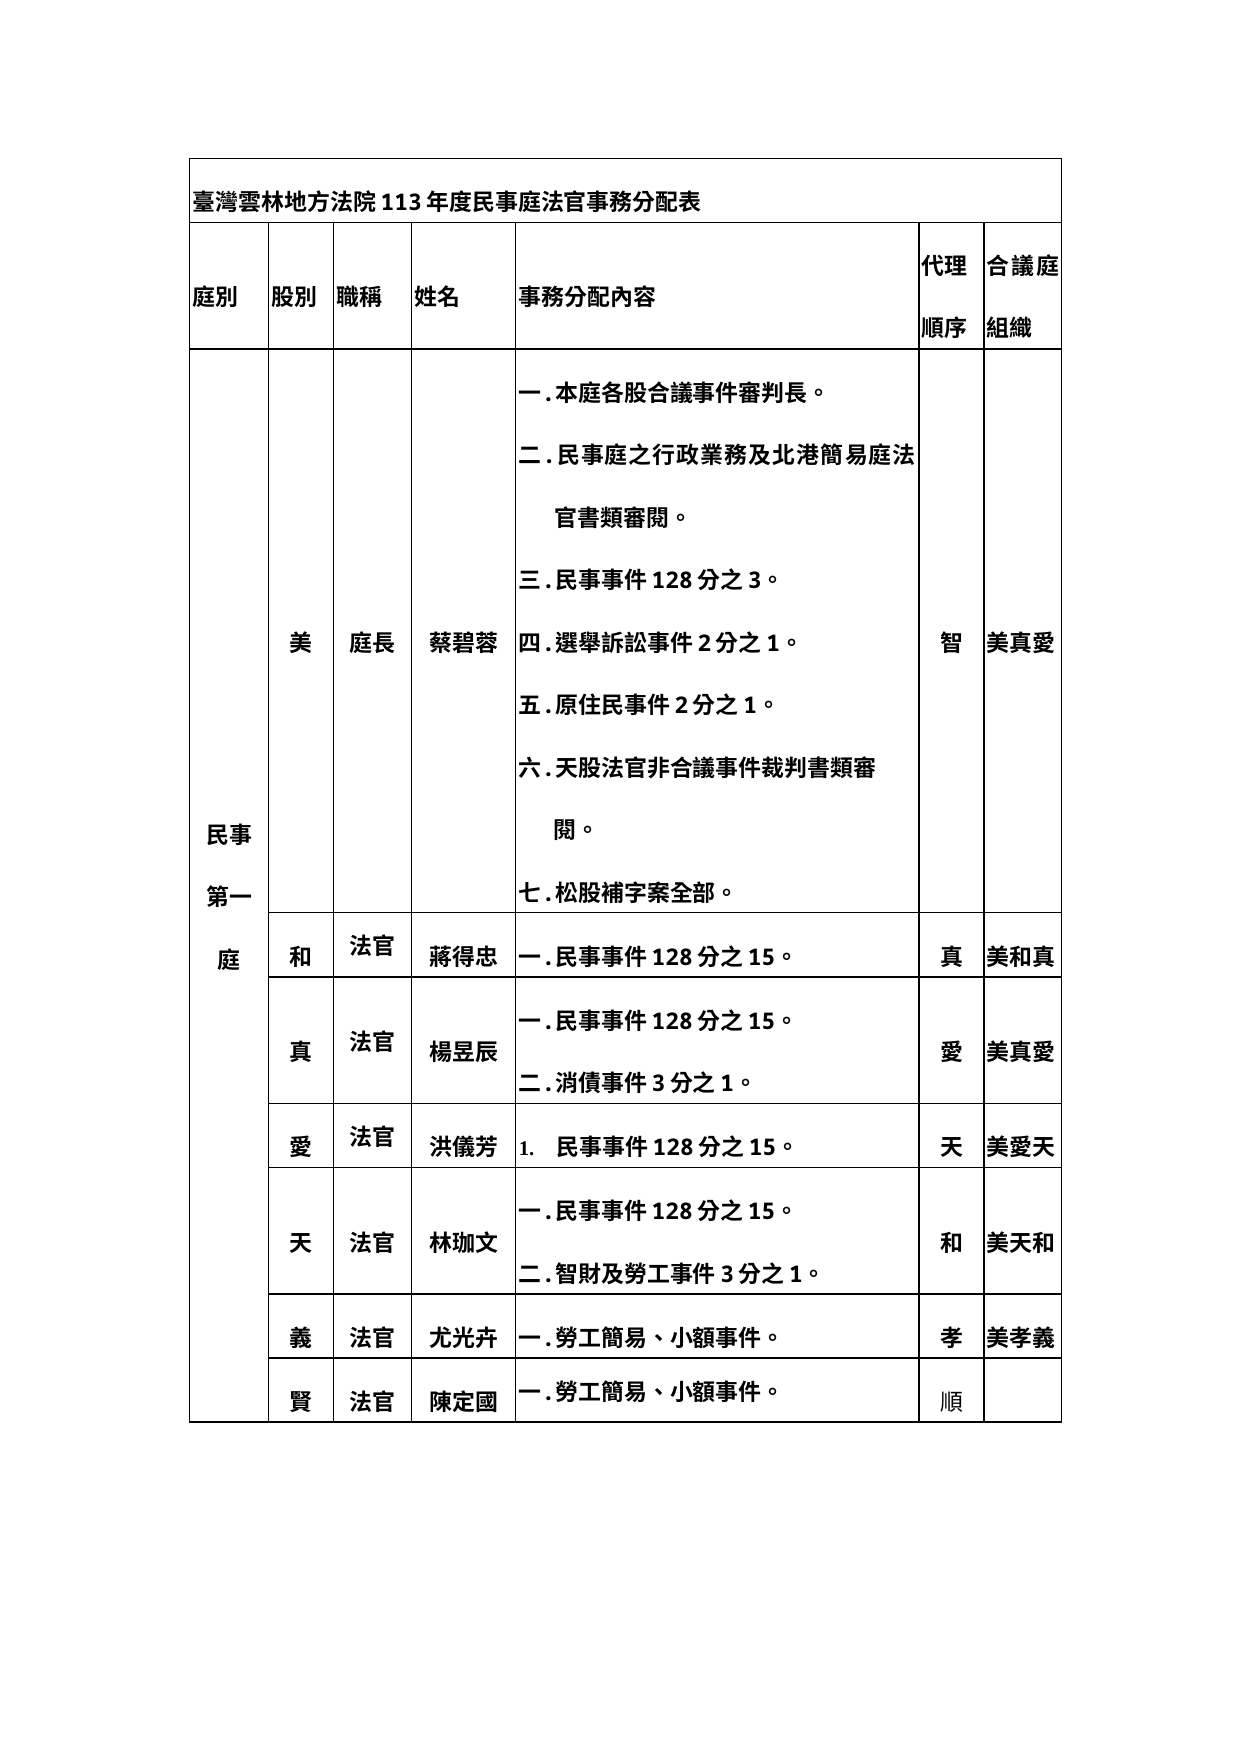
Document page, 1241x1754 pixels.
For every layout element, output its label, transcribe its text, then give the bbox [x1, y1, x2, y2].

table_cell 美愛天 [985, 1104, 1061, 1167]
table_cell 尤光卉 [412, 1295, 515, 1357]
table_cell 代理順序 [920, 223, 983, 348]
table_cell 一.本庭各股合議事件審判長。 二.民事庭之行政業務及北港簡易庭法官書類審閱。 三.民事事件128分之3。 四.選舉訴訟事件2分之1。 五.原住民事件2分之1。 六.天股法官非合議事件裁判書類審 閱。 七.松股補字案全部。 [516, 350, 918, 912]
table_cell 職稱 [334, 223, 411, 348]
table_cell 一.民事事件128分之15。 二.消債事件3分之1。 [516, 978, 918, 1102]
table_cell 一.民事事件128分之15。 二.智財及勞工事件3分之1。 [516, 1168, 918, 1293]
table_cell 法官 [334, 1104, 411, 1167]
table_cell 蔡碧蓉 [412, 350, 515, 912]
table_cell 和 [269, 913, 333, 976]
table_cell 合議庭組織 [985, 223, 1061, 348]
table_cell 陳定國 [412, 1359, 515, 1421]
table_cell 愛 [269, 1104, 333, 1167]
table_cell 法官 [334, 1168, 411, 1293]
table_cell 美真愛 [985, 978, 1061, 1102]
table_cell 蔣得忠 [412, 913, 515, 976]
table_cell 天 [920, 1104, 983, 1167]
table_cell 美真愛 [985, 350, 1061, 912]
table_cell 真 [269, 978, 333, 1102]
table_cell 法官 [334, 913, 411, 976]
table_cell 一.民事事件128分之15。 [516, 913, 918, 976]
table_cell [985, 1359, 1061, 1421]
table_cell 美 [269, 350, 333, 912]
table_cell 法官 [334, 1359, 411, 1421]
table_cell 洪儀芳 [412, 1104, 515, 1167]
table_cell 林珈文 [412, 1168, 515, 1293]
table_cell 股別 [269, 223, 333, 348]
table_cell 一.勞工簡易、小額事件。 [516, 1359, 918, 1421]
table_cell 順 [920, 1359, 983, 1421]
table_cell 愛 [920, 978, 983, 1102]
table_cell 智 [920, 350, 983, 912]
table_cell 美孝義 [985, 1295, 1061, 1357]
table_cell 義 [269, 1295, 333, 1357]
table_cell 賢 [269, 1359, 333, 1421]
table_cell 孝 [920, 1295, 983, 1357]
table_cell 事務分配內容 [516, 223, 918, 348]
table_cell 法官 [334, 1295, 411, 1357]
table_cell 法官 [334, 978, 411, 1102]
table_header 臺灣雲林地方法院113年度民事庭法官事務分配表 [190, 159, 1061, 222]
table_cell 天 [269, 1168, 333, 1293]
table_cell 庭別 [190, 223, 268, 348]
table_cell 民事第一庭 [190, 350, 268, 1421]
table_cell 一.勞工簡易、小額事件。 [516, 1295, 918, 1357]
table_cell 真 [920, 913, 983, 976]
table_cell 民事事件128分之15。 [516, 1104, 918, 1167]
table_cell 和 [920, 1168, 983, 1293]
table_cell 美天和 [985, 1168, 1061, 1293]
table_cell 庭長 [334, 350, 411, 912]
table_cell 楊昱辰 [412, 978, 515, 1102]
table_cell 姓名 [412, 223, 515, 348]
table_cell 美和真 [985, 913, 1061, 976]
